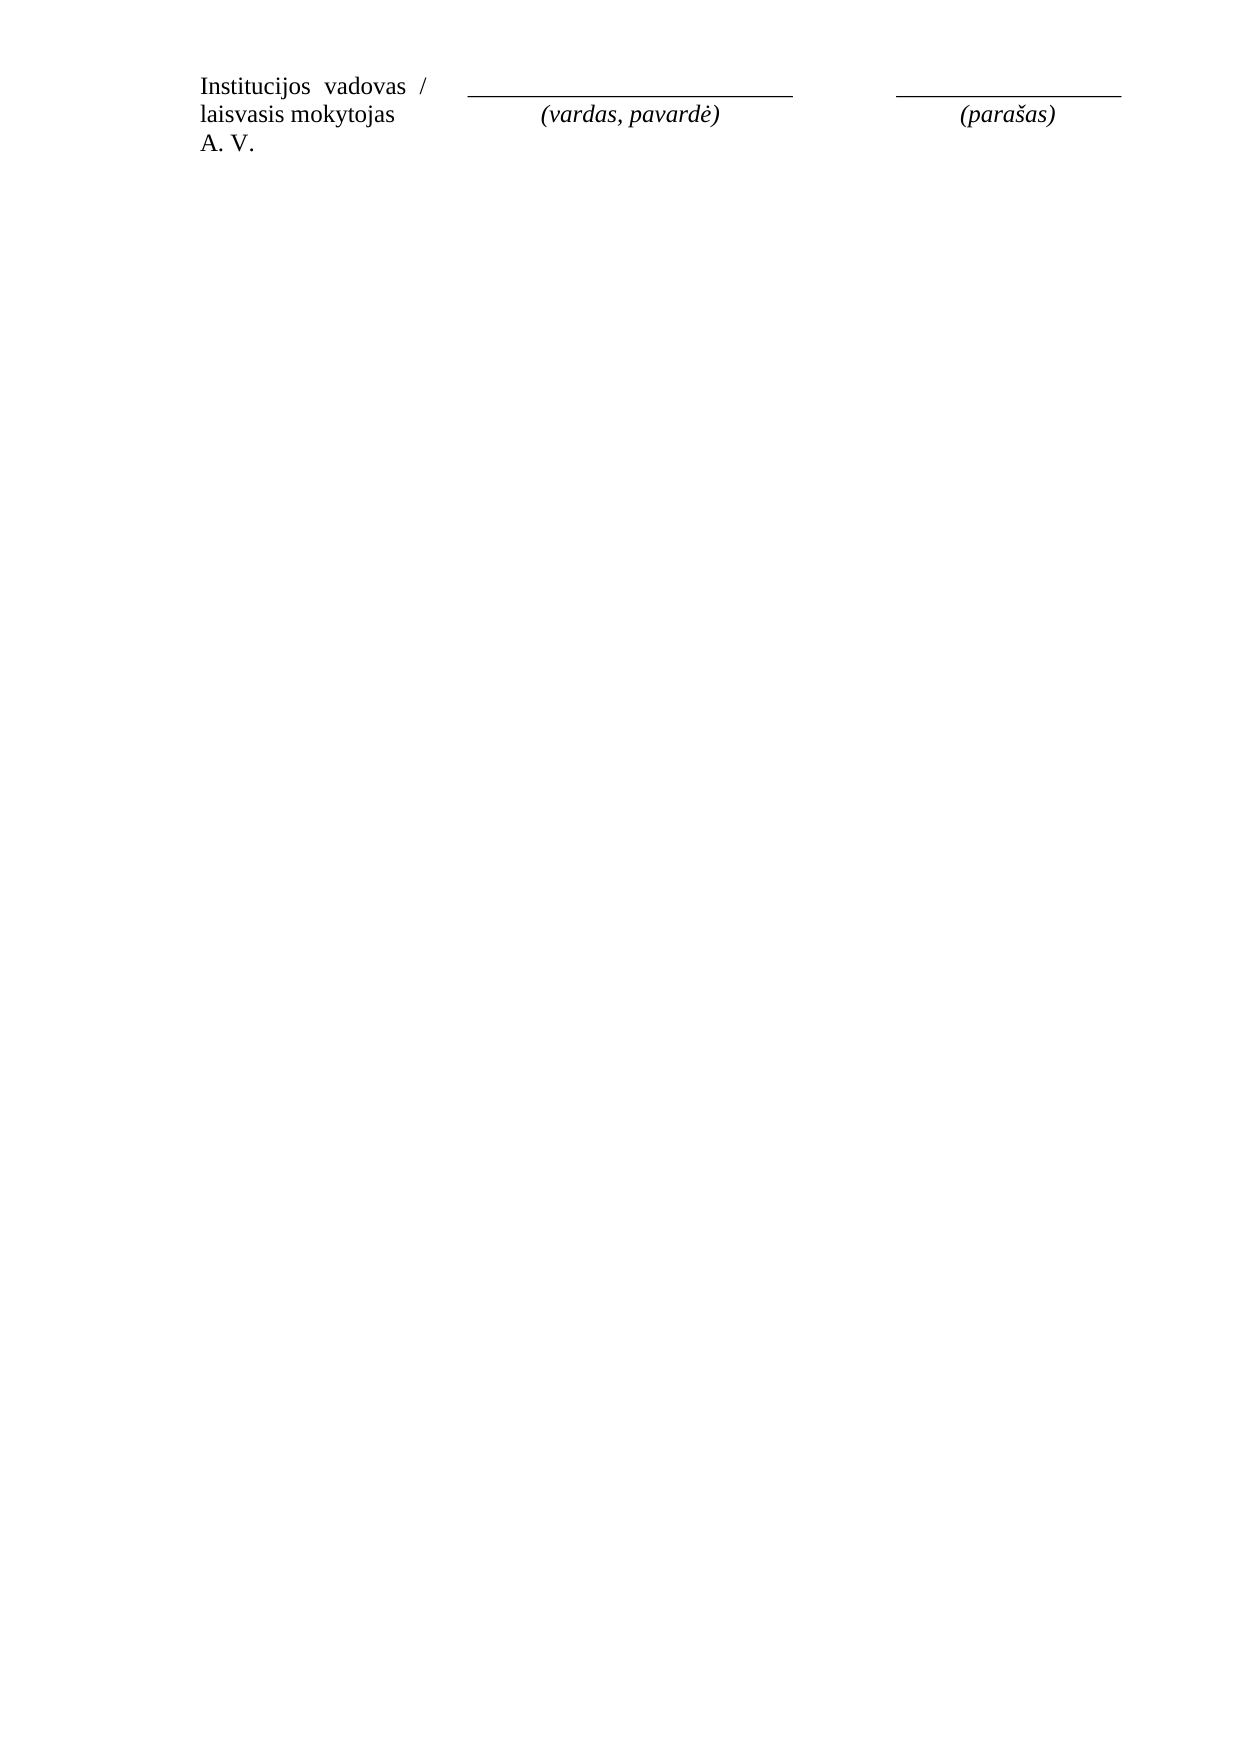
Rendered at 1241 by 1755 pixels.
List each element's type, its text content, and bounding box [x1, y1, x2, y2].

table_header __________________ (parašas) [825, 71, 1192, 186]
table_header __________________________ (vardas, pavardė) [438, 71, 825, 186]
table_header Institucijos vadovas / laisvasis mokytojas A. V. [189, 71, 438, 186]
